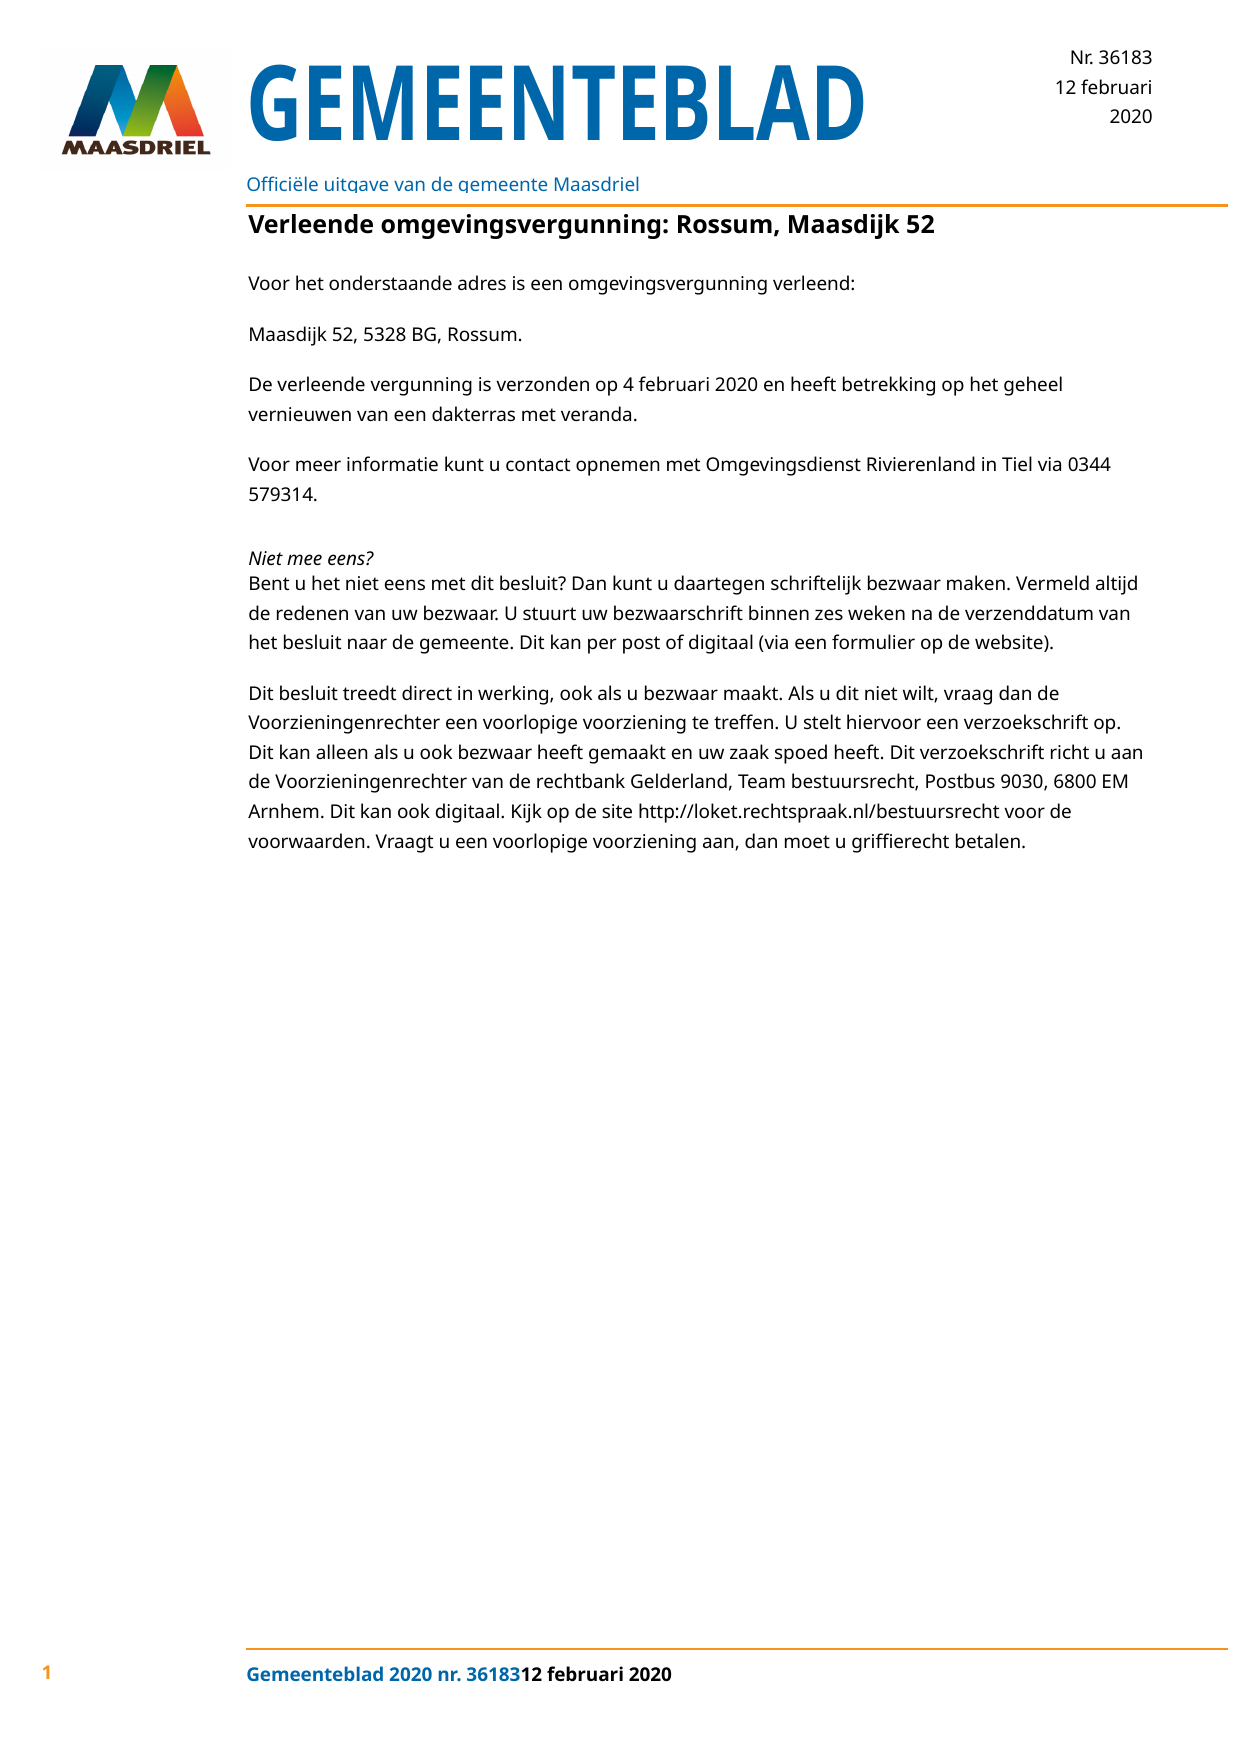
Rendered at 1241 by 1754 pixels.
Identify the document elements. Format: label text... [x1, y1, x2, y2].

text Dit besluit treedt direct in werking, ook als u bezwaar maakt. Als u dit niet wilt, vraag dan de Voorzieningenrechter een voorlopige voorziening te treffen. U stelt hiervoor een verzoekschrift op. Dit kan alleen als u ook bezwaar heeft gemaakt en uw zaak spoed heeft. Dit verzoekschrift richt u aan de Voorzieningenrechter van de rechtbank Gelderland, Team bestuursrecht, Postbus 9030, 6800 EM Arnhem. Dit kan ook digitaal. Kijk op de site http://loket.rechtspraak.nl/bestuursrecht voor de voorwaarden. Vraagt u een voorlopige voorziening aan, dan moet u griffierecht betalen. [248, 680, 1152, 854]
text Voor het onderstaande adres is een omgevingsvergunning verleend: [248, 270, 1152, 296]
text Verleende omgevingsvergunning: Rossum, Maasdijk 52 [248, 207, 1152, 241]
text Voor meer informatie kunt u contact opnemen met Omgevingsdienst Rivierenland in Tiel via 0344 579314. [248, 451, 1152, 506]
text Maasdijk 52, 5328 BG, Rossum. [248, 321, 1152, 346]
text Bent u het niet eens met dit besluit? Dan kunt u daartegen schriftelijk bezwaar maken. Vermeld altijd de redenen van uw bezwaar. U stuurt uw bezwaarschrift binnen zes weken na de verzenddatum van het besluit naar de gemeente. Dit kan per post of digitaal (via een formulier op de website). [248, 570, 1152, 655]
text De verleende vergunning is verzonden op 4 februari 2020 en heeft betrekking op het geheel vernieuwen van een dakterras met veranda. [248, 371, 1152, 426]
text Niet mee eens? [248, 545, 1152, 570]
picture [41, 47, 231, 172]
